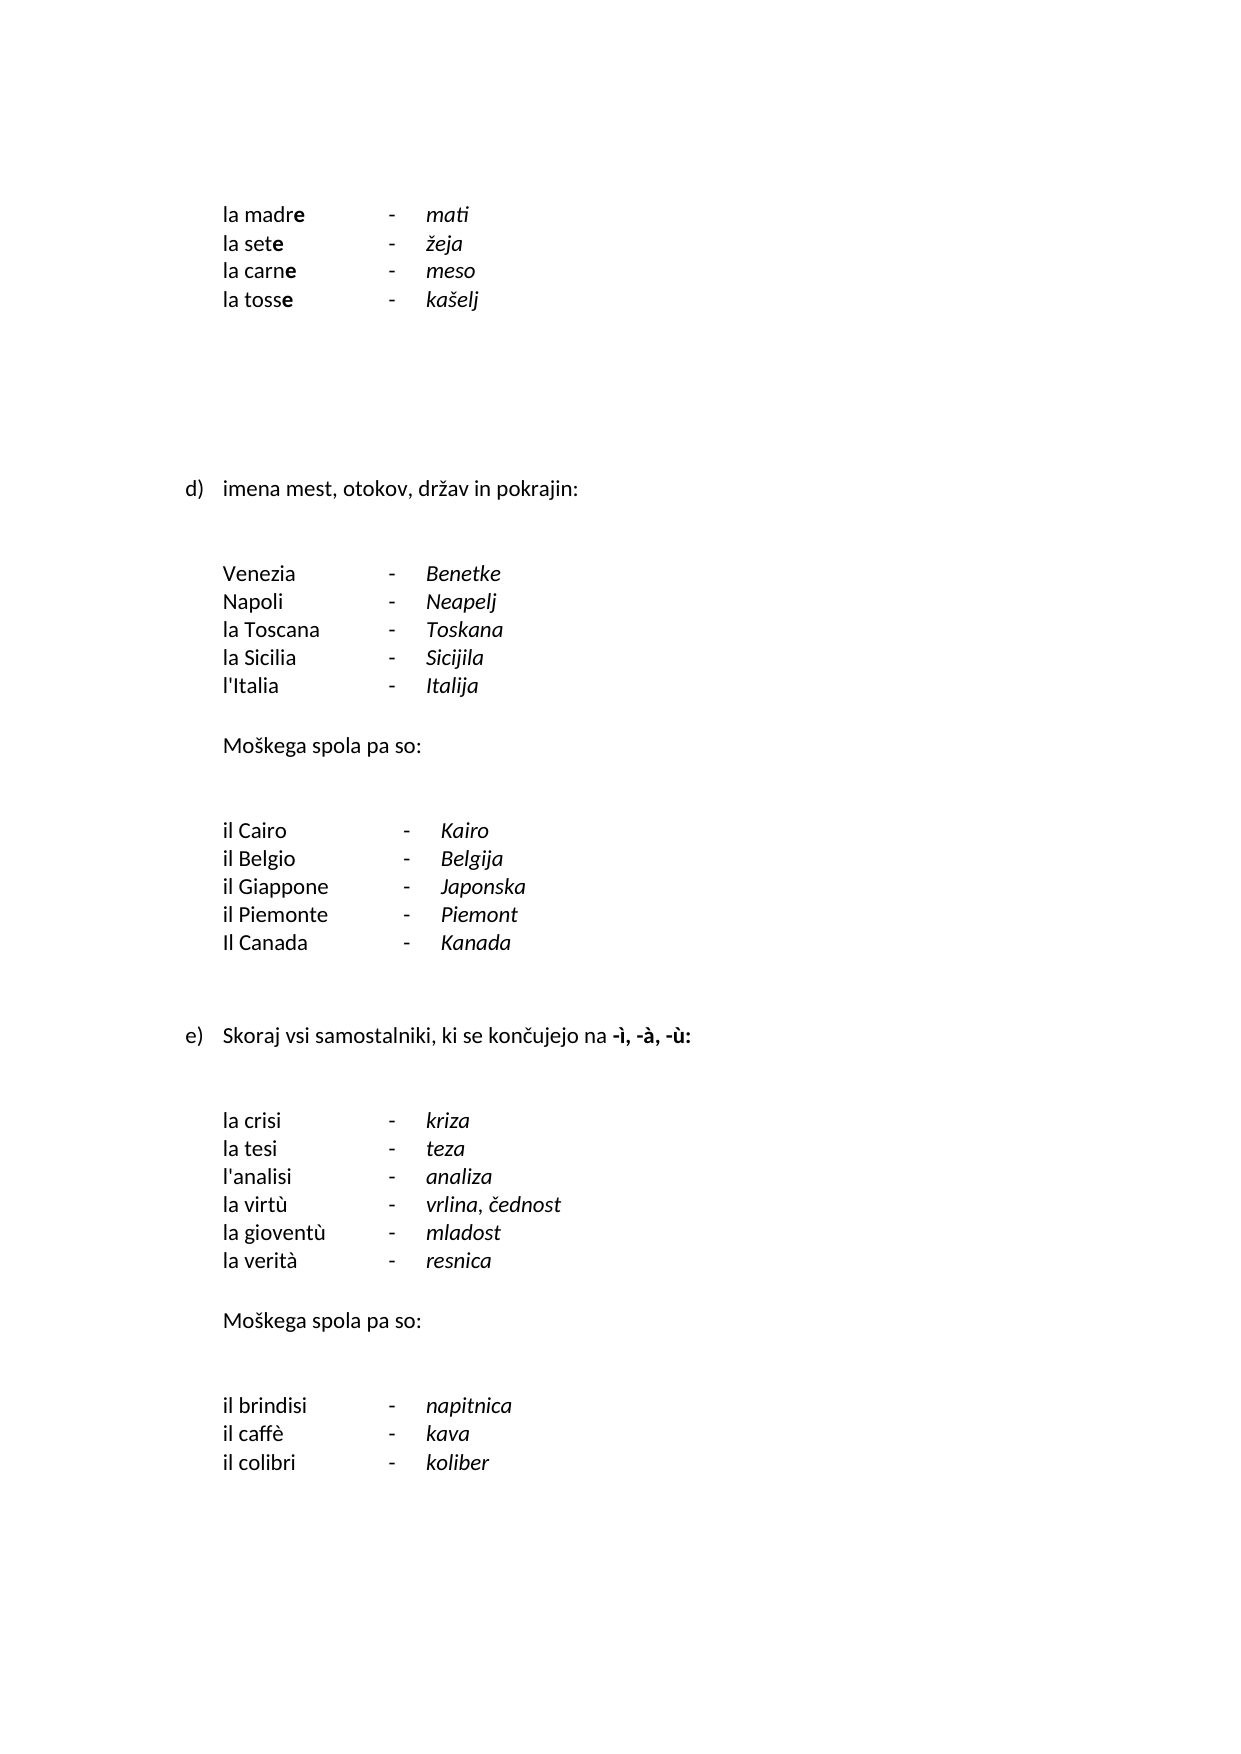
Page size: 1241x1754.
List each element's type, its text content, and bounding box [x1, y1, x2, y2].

table_cell kašelj [340, 285, 1104, 313]
table_header il brindisi [211, 1392, 339, 1419]
table_cell la tesi [211, 1134, 339, 1162]
list Moškega spola pa so: [223, 731, 1093, 759]
table_header la crisi [211, 1106, 339, 1134]
table_cell la tosse [211, 285, 339, 313]
table_cell la gioventù [211, 1218, 339, 1246]
table_cell il Piemonte [211, 900, 354, 928]
table_cell il Giappone [211, 873, 354, 900]
table_cell vrlina, čednost [340, 1190, 1104, 1218]
table_cell Kanada [354, 929, 1104, 956]
table_cell il Belgio [211, 844, 354, 872]
table_header Kairo [354, 816, 1104, 844]
table_cell Il Canada [211, 929, 354, 956]
table_cell Italija [340, 671, 1104, 699]
table_cell la sete [211, 229, 339, 257]
table_cell mladost [340, 1218, 1104, 1246]
table_cell kava [340, 1420, 1104, 1448]
table_cell la virtù [211, 1190, 339, 1218]
list Skoraj vsi samostalniki, ki se končujejo na -ì, -à, -ù: [185, 1021, 1093, 1049]
table_cell Sicijila [340, 643, 1104, 671]
table_cell koliber [340, 1448, 1104, 1476]
table_header Venezia [211, 559, 339, 587]
table_cell l'analisi [211, 1162, 339, 1190]
table_cell Toskana [340, 615, 1104, 643]
table_cell Neapelj [340, 587, 1104, 615]
table_cell la Sicilia [211, 643, 339, 671]
table_header napitnica [340, 1392, 1104, 1419]
list imena mest, otokov, držav in pokrajin: [185, 474, 1093, 502]
table_header la madre [211, 201, 339, 229]
table_cell teza [340, 1134, 1104, 1162]
table_cell il caffè [211, 1420, 339, 1448]
table_cell l'Italia [211, 671, 339, 699]
table_cell il colibri [211, 1448, 339, 1476]
table_cell žeja [340, 229, 1104, 257]
table_header Benetke [340, 559, 1104, 587]
table_cell Napoli [211, 587, 339, 615]
table_header il Cairo [211, 816, 354, 844]
table_cell la Toscana [211, 615, 339, 643]
table_header mati [340, 201, 1104, 229]
list Moškega spola pa so: [223, 1306, 1093, 1334]
table_cell la carne [211, 257, 339, 285]
table_cell la verità [211, 1246, 339, 1274]
table_cell meso [340, 257, 1104, 285]
table_cell analiza [340, 1162, 1104, 1190]
table_cell Japonska [354, 873, 1104, 900]
table_header kriza [340, 1106, 1104, 1134]
table_cell Piemont [354, 900, 1104, 928]
table_cell resnica [340, 1246, 1104, 1274]
table_cell Belgija [354, 844, 1104, 872]
